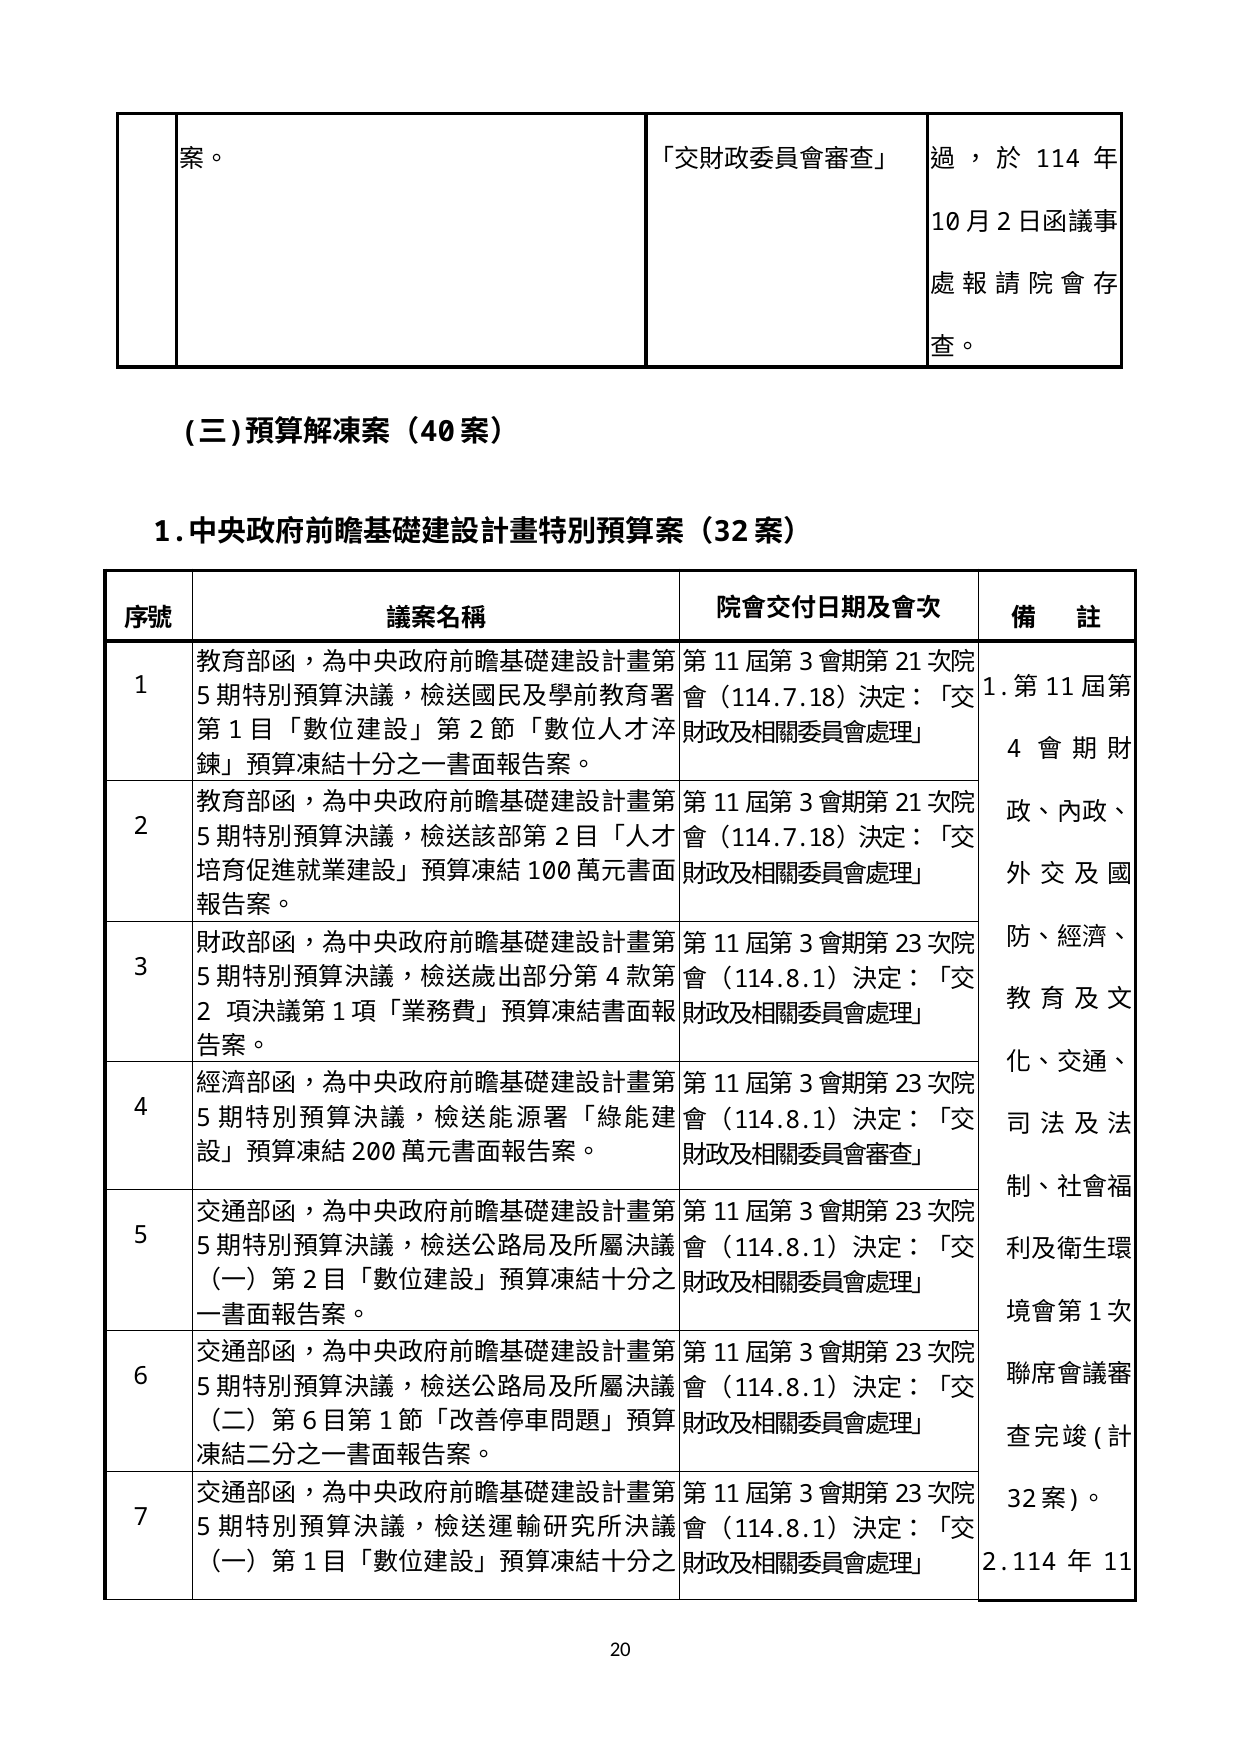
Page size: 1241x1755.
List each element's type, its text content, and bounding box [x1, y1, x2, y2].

table_header 備 註 [979, 572, 1134, 639]
table_cell 「交財政委員會審查」 [648, 115, 926, 365]
table_header 議案名稱 [193, 572, 679, 639]
table_cell 第11屆第3會期第21次院會（114.7.18）決定：「交財政及相關委員會處理」 [680, 781, 978, 921]
table_header 序號 [107, 572, 192, 639]
subtitle 1.中央政府前瞻基礎建設計畫特別預算案（32案） [118, 487, 1122, 550]
table_cell [107, 922, 192, 1061]
table_cell 第11屆第3會期第23次院會（114.8.1）決定：「交財政及相關委員會處理」 [680, 1331, 978, 1471]
table_cell 第11屆第3會期第23次院會（114.8.1）決定：「交財政及相關委員會處理」 [680, 1190, 978, 1330]
table_cell 第11屆第3會期第23次院會（114.8.1）決定：「交財政及相關委員會處理」 [680, 1472, 978, 1599]
table_cell [107, 643, 192, 780]
table_cell 過，於114年10月2日函議事處報請院會存查。 [929, 115, 1120, 365]
table_cell 教育部函，為中央政府前瞻基礎建設計畫第 5期特別預算決議，檢送國民及學前教育署第1目「數位建設」第2節「數位人才淬鍊」預算凍結十分之一書面報告案。 [193, 643, 679, 780]
table_cell 交通部函，為中央政府前瞻基礎建設計畫第 5期特別預算決議，檢送公路局及所屬決議（一）第2目「數位建設」預算凍結十分之一書面報告案。 [193, 1190, 679, 1330]
table_cell 交通部函，為中央政府前瞻基礎建設計畫第 5期特別預算決議，檢送公路局及所屬決議（二）第6目第1節「改善停車問題」預算凍結二分之一書面報告案。 [193, 1331, 679, 1471]
subtitle (三)預算解凍案（40案） [181, 387, 1122, 450]
table_cell [107, 781, 192, 921]
table_cell 1.第11屆第4會期財政、內政、外交及國防、經濟、教育及文化、交通、司法及法制、社會福利及衛生環境會第1次聯席會議審查完竣(計32案)。 2.114年11 [979, 643, 1134, 1599]
table_cell 案。 [178, 115, 644, 365]
table_cell [107, 1472, 192, 1599]
table_cell [107, 1062, 192, 1189]
table_cell 第11屆第3會期第23次院會（114.8.1）決定：「交財政及相關委員會審查」 [680, 1062, 978, 1189]
table_cell 財政部函，為中央政府前瞻基礎建設計畫第 5期特別預算決議，檢送歲出部分第4款第 2 項決議第1項「業務費」預算凍結書面報告案。 [193, 922, 679, 1061]
table_cell [107, 1331, 192, 1471]
table_cell [107, 1190, 192, 1330]
table_cell 經濟部函，為中央政府前瞻基礎建設計畫第 5期特別預算決議，檢送能源署「綠能建設」預算凍結200萬元書面報告案。 [193, 1062, 679, 1189]
table_cell 第11屆第3會期第21次院會（114.7.18）決定：「交財政及相關委員會處理」 [680, 643, 978, 780]
table_header 院會交付日期及會次 [680, 572, 978, 639]
table_cell 教育部函，為中央政府前瞻基礎建設計畫第 5期特別預算決議，檢送該部第2目「人才培育促進就業建設」預算凍結100萬元書面報告案。 [193, 781, 679, 921]
table_cell 第11屆第3會期第23次院會（114.8.1）決定：「交財政及相關委員會處理」 [680, 922, 978, 1061]
table_cell 交通部函，為中央政府前瞻基礎建設計畫第 5期特別預算決議，檢送運輸研究所決議（一）第1目「數位建設」預算凍結十分之 [193, 1472, 679, 1599]
table_cell [119, 115, 175, 365]
